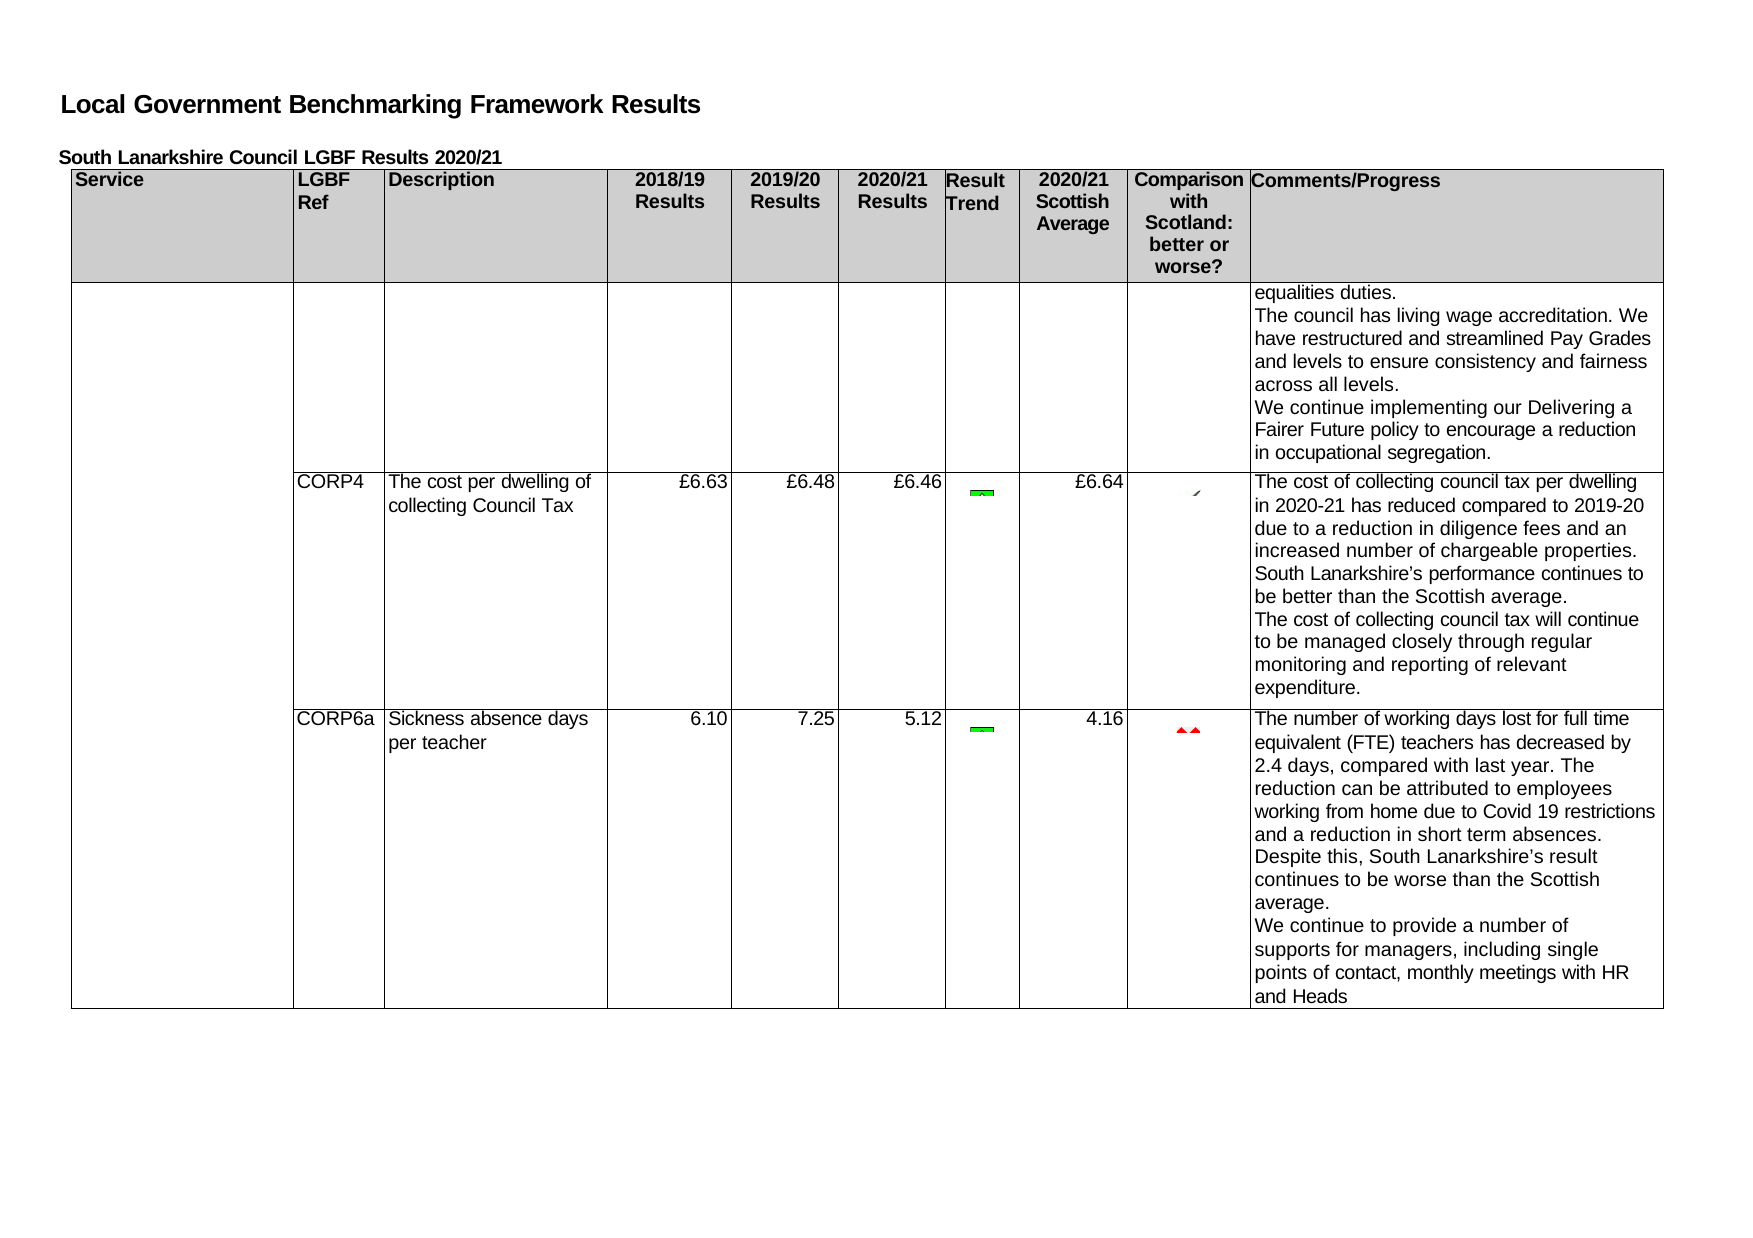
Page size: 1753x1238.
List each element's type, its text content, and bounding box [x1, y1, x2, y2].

table_cell The cost of collecting council tax per dwelling in 2020-21 has reduced compared to 2019-20 due to a reduction in diligence fees and an increased number of chargeable properties. South Lanarkshire’s performance continues to be better than the Scottish average. The cost of collecting council tax will continue to be managed closely through regular monitoring and reporting of relevant expenditure. [1251, 473, 1663, 708]
table_cell equalities duties. The council has living wage accreditation. We have restructured and streamlined Pay Grades and levels to ensure consistency and fairness across all levels. We continue implementing our Delivering a Fairer Future policy to encourage a reduction in occupational segregation. [1251, 283, 1663, 472]
table_header Comparison with Scotland: better or worse? [1128, 170, 1250, 282]
table_header Description [385, 170, 607, 282]
table_cell [946, 473, 1019, 708]
table_cell [1128, 710, 1250, 1008]
text South Lanarkshire Council LGBF Results 2020/21 [58, 146, 1675, 169]
table_cell The cost per dwelling of collecting Council Tax [385, 473, 607, 708]
table_header 2019/20 Results [732, 170, 838, 282]
table_cell Sickness absence days per teacher [385, 710, 607, 1008]
table_cell [839, 283, 945, 472]
table_cell [385, 283, 607, 472]
table_cell [294, 283, 384, 472]
table_cell 7.25 [732, 710, 838, 1008]
table_cell The number of working days lost for full time equivalent (FTE) teachers has decreased by 2.4 days, compared with last year. The reduction can be attributed to employees working from home due to Covid 19 restrictions and a reduction in short term absences. Despite this, South Lanarkshire’s result continues to be worse than the Scottish average. We continue to provide a number of supports for managers, including single points of contact, monthly meetings with HR and Heads [1251, 710, 1663, 1008]
table_cell [946, 283, 1019, 472]
table_header Service [72, 170, 293, 282]
table_cell 4.16 [1020, 710, 1127, 1008]
table_cell [1020, 283, 1127, 472]
table_cell [732, 283, 838, 472]
table_cell £6.46 [839, 473, 945, 708]
table_cell CORP6a [294, 710, 384, 1008]
table_cell [946, 710, 1019, 1008]
table_cell [72, 283, 293, 1008]
table_cell £6.63 [608, 473, 731, 708]
table_cell 6.10 [608, 710, 731, 1008]
table_cell 5.12 [839, 710, 945, 1008]
table_header 2020/21 Results [839, 170, 945, 282]
table_cell [1128, 283, 1250, 472]
table_header Result Trend [946, 170, 1019, 282]
table_header Comments/Progress [1251, 170, 1663, 282]
table_cell [1128, 473, 1250, 708]
table_header 2020/21 Scottish Average [1020, 170, 1127, 282]
table_header LGBF Ref [294, 170, 384, 282]
table_cell CORP4 [294, 473, 384, 708]
table_cell [608, 283, 731, 472]
table_header 2018/19 Results [608, 170, 731, 282]
table_cell £6.64 [1020, 473, 1127, 708]
table_cell £6.48 [732, 473, 838, 708]
